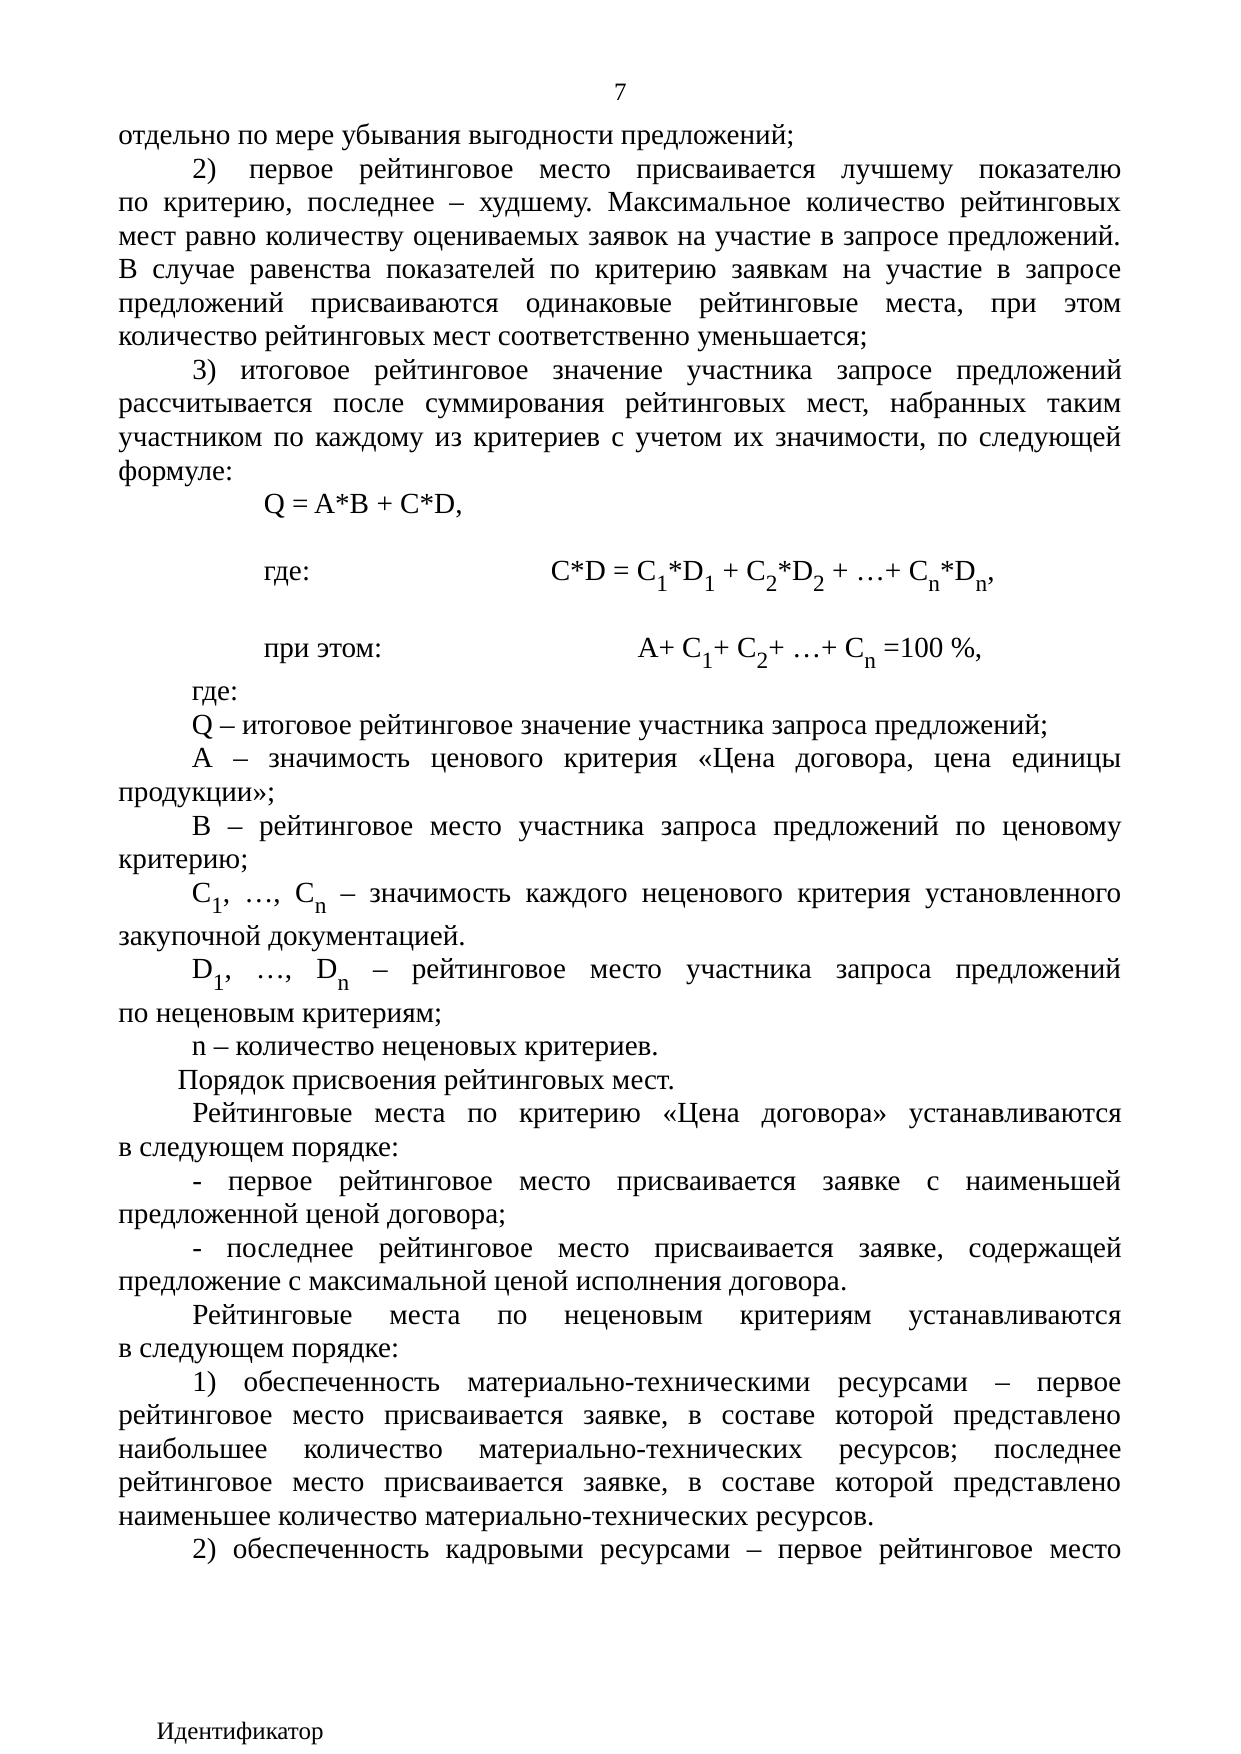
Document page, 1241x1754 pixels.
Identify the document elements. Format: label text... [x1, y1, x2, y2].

text 2) обеспеченность кадровыми ресурсами – первое рейтинговое место [118, 1532, 1122, 1565]
text C1, …, Cn – значимость каждого неценового критерия установленного закупочной документацией. [118, 875, 1122, 952]
text при этом: A+ C1+ C2+ …+ Cn =100 %, [118, 630, 1122, 673]
text Рейтинговые места по критерию «Цена договора» устанавливаются в следующем порядке: [118, 1096, 1122, 1163]
text Q = A*B + C*D, [118, 486, 1122, 520]
text отдельно по мере убывания выгодности предложений; [118, 117, 1122, 151]
text 2) первое рейтинговое место присваивается лучшему показателю по критерию, последнее – худшему. Максимальное количество рейтинговых мест равно количеству оцениваемых заявок на участие в запросе предложений. В случае равенства показателей по критерию заявкам на участие в запросе предложений присваиваются одинаковые рейтинговые места, при этом количество рейтинговых мест соответственно уменьшается; [118, 151, 1122, 352]
text Q – итоговое рейтинговое значение участника запроса предложений; [118, 707, 1122, 741]
text Порядок присвоения рейтинговых мест. [118, 1062, 1122, 1096]
text - первое рейтинговое место присваивается заявке с наименьшей предложенной ценой договора; [118, 1163, 1122, 1230]
text - последнее рейтинговое место присваивается заявке, содержащей предложение с максимальной ценой исполнения договора. [118, 1230, 1122, 1297]
text где: [118, 673, 1122, 707]
text Рейтинговые места по неценовым критериям устанавливаются в следующем порядке: [118, 1297, 1122, 1364]
text B – рейтинговое место участника запроса предложений по ценовому критерию; [118, 808, 1122, 875]
text 1) обеспеченность материально-техническими ресурсами – первое рейтинговое место присваивается заявке, в составе которой представлено наибольшее количество материально-технических ресурсов; последнее рейтинговое место присваивается заявке, в составе которой представлено наименьшее количество материально-технических ресурсов. [118, 1364, 1122, 1532]
text А – значимость ценового критерия «Цена договора, цена единицы продукции»; [118, 741, 1122, 808]
text 3) итоговое рейтинговое значение участника запросе предложений рассчитывается после суммирования рейтинговых мест, набранных таким участником по каждому из критериев с учетом их значимости, по следующей формуле: [118, 352, 1122, 486]
text D1, …, Dn – рейтинговое место участника запроса предложений по неценовым критериям; [118, 952, 1122, 1028]
text где: C*D = C1*D1 + C2*D2 + …+ Cn*Dn, [118, 553, 1122, 597]
text n – количество неценовых критериев. [118, 1028, 1122, 1062]
